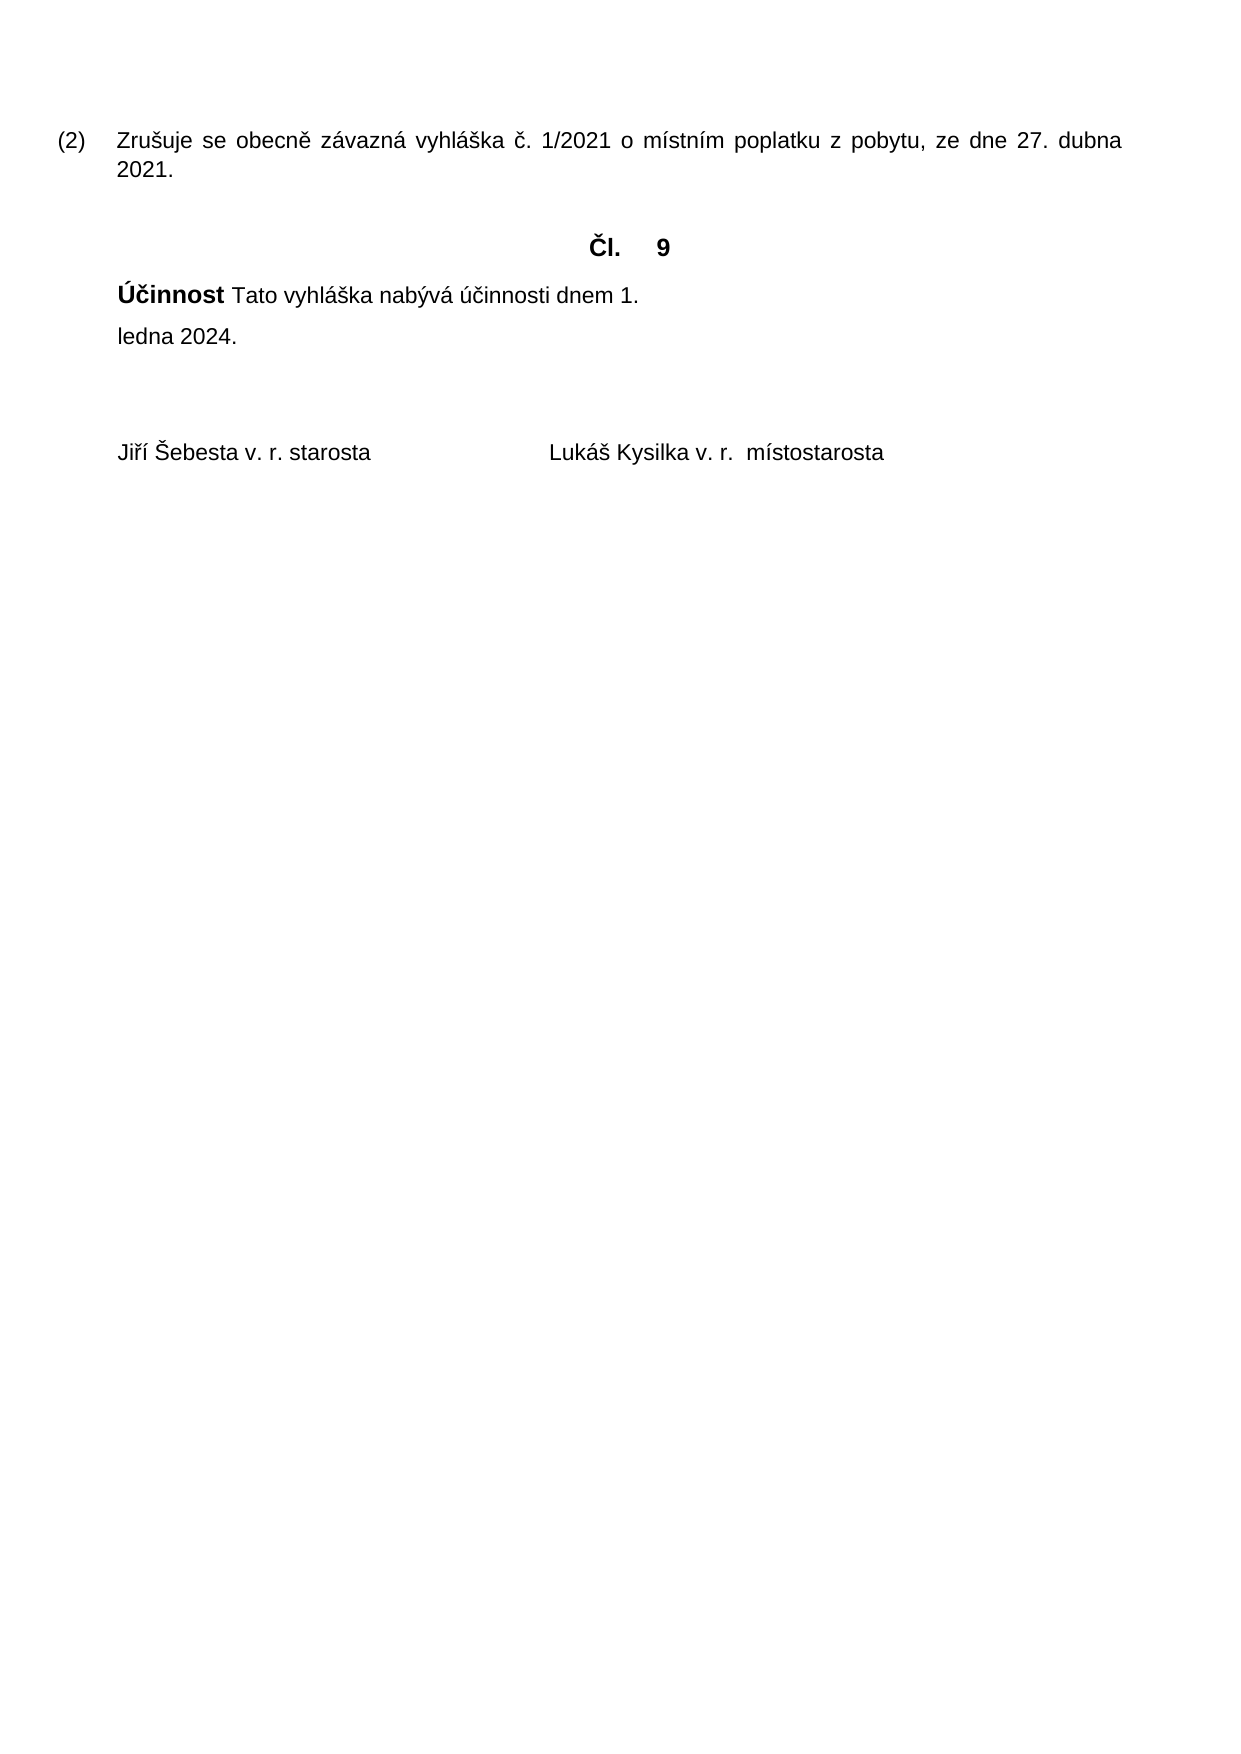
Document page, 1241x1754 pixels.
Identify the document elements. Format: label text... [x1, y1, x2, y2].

text Účinnost Tato vyhláška nabývá účinnosti dnem 1. [117, 280, 1123, 309]
subtitle Čl. 9 [116, 233, 1123, 263]
list Zrušuje se obecně závazná vyhláška č. 1/2021 o místním poplatku z pobytu, ze dne 27. dubna 2021. [57, 127, 1123, 182]
text ledna 2024. [117, 323, 1123, 349]
text Jiří Šebesta v. r. starosta Lukáš Kysilka v. r. místostarosta [117, 439, 1123, 466]
